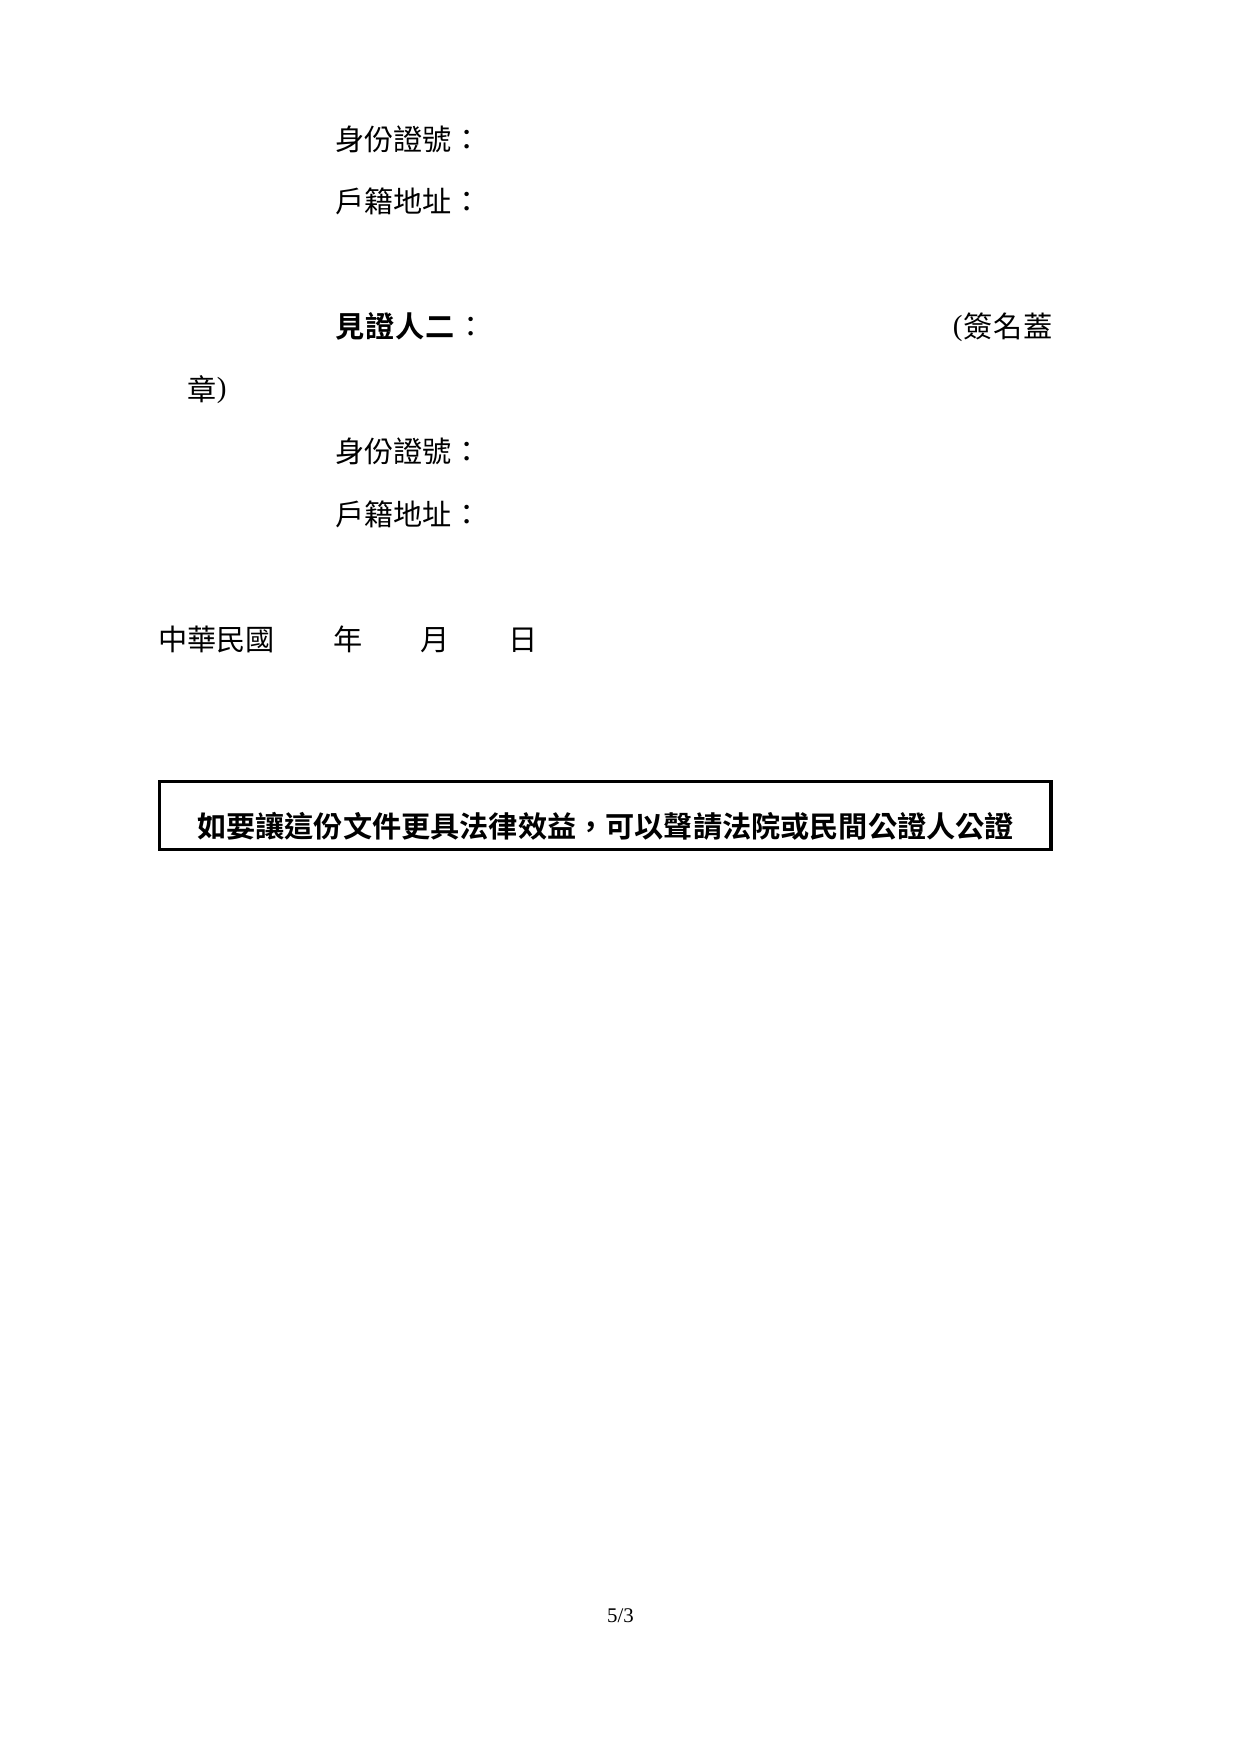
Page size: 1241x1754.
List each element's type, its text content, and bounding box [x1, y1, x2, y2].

text 身份證號： [187, 96, 1053, 158]
text 見證人二： (簽名蓋章) [187, 283, 1053, 408]
text 身份證號： [187, 408, 1053, 471]
text 如要讓這份文件更具法律效益，可以聲請法院或民間公證人公證 [161, 783, 1049, 848]
text 戶籍地址： [187, 471, 1053, 533]
text 戶籍地址： [187, 158, 1053, 221]
text 中華民國 年 月 日 [158, 596, 1053, 658]
